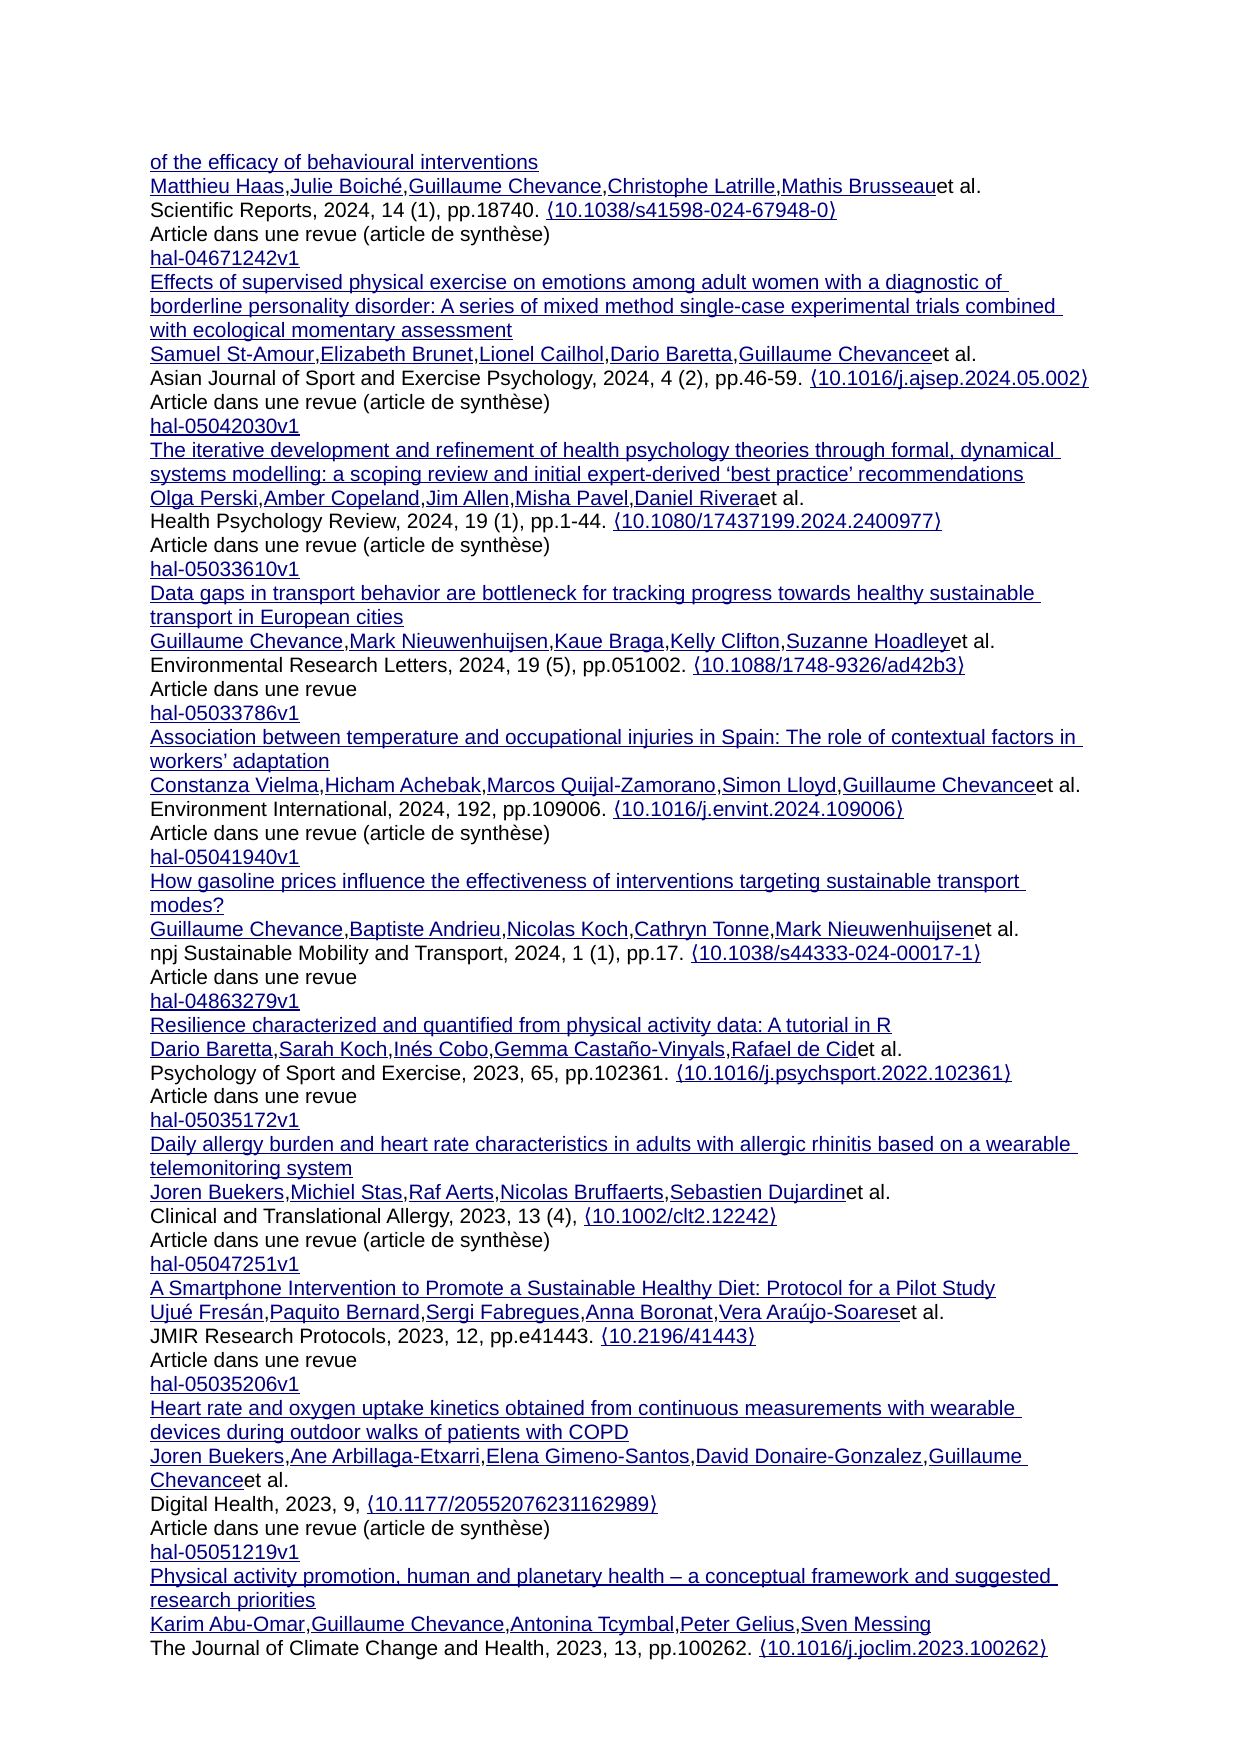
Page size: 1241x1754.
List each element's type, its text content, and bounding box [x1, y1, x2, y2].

table_cell Association between temperature and occupational injuries in Spain: The role of contextual factors in workers’ adaptation Constanza Vielma,Hicham Achebak,Marcos Quijal-Zamorano,Simon Lloyd,Guillaume Chevanceet al. Environment International, 2024, 192, pp.109006. ⟨10.1016/j.envint.2024.109006⟩ Article dans une revue (article de synthèse) hal-05041940v1 [150, 725, 1090, 869]
table_cell Data gaps in transport behavior are bottleneck for tracking progress towards healthy sustainable transport in European cities Guillaume Chevance,Mark Nieuwenhuijsen,Kaue Braga,Kelly Clifton,Suzanne Hoadleyet al. Environmental Research Letters, 2024, 19 (5), pp.051002. ⟨10.1088/1748-9326/ad42b3⟩ Article dans une revue hal-05033786v1 [150, 581, 1090, 725]
table_cell Daily allergy burden and heart rate characteristics in adults with allergic rhinitis based on a wearable telemonitoring system Joren Buekers,Michiel Stas,Raf Aerts,Nicolas Bruffaerts,Sebastien Dujardinet al. Clinical and Translational Allergy, 2023, 13 (4), ⟨10.1002/clt2.12242⟩ Article dans une revue (article de synthèse) hal-05047251v1 [150, 1132, 1090, 1276]
table_cell Effects of supervised physical exercise on emotions among adult women with a diagnostic of borderline personality disorder: A series of mixed method single-case experimental trials combined with ecological momentary assessment Samuel St-Amour,Elizabeth Brunet,Lionel Cailhol,Dario Baretta,Guillaume Chevanceet al. Asian Journal of Sport and Exercise Psychology, 2024, 4 (2), pp.46-59. ⟨10.1016/j.ajsep.2024.05.002⟩ Article dans une revue (article de synthèse) hal-05042030v1 [150, 270, 1090, 437]
table_cell Heart rate and oxygen uptake kinetics obtained from continuous measurements with wearable devices during outdoor walks of patients with COPD Joren Buekers,Ane Arbillaga-Etxarri,Elena Gimeno-Santos,David Donaire-Gonzalez,Guillaume Chevanceet al. Digital Health, 2023, 9, ⟨10.1177/20552076231162989⟩ Article dans une revue (article de synthèse) hal-05051219v1 [150, 1396, 1090, 1563]
table_cell A Smartphone Intervention to Promote a Sustainable Healthy Diet: Protocol for a Pilot Study Ujué Fresán,Paquito Bernard,Sergi Fabregues,Anna Boronat,Vera Araújo-Soareset al. JMIR Research Protocols, 2023, 12, pp.e41443. ⟨10.2196/41443⟩ Article dans une revue hal-05035206v1 [150, 1276, 1090, 1396]
table_cell The iterative development and refinement of health psychology theories through formal, dynamical systems modelling: a scoping review and initial expert-derived ‘best practice’ recommendations Olga Perski,Amber Copeland,Jim Allen,Misha Pavel,Daniel Riveraet al. Health Psychology Review, 2024, 19 (1), pp.1-44. ⟨10.1080/17437199.2024.2400977⟩ Article dans une revue (article de synthèse) hal-05033610v1 [150, 438, 1090, 581]
table_cell Physical activity promotion, human and planetary health – a conceptual framework and suggested research priorities Karim Abu-Omar,Guillaume Chevance,Antonina Tcymbal,Peter Gelius,Sven Messing The Journal of Climate Change and Health, 2023, 13, pp.100262. ⟨10.1016/j.joclim.2023.100262⟩ [150, 1564, 1090, 1659]
table_cell Resilience characterized and quantified from physical activity data: A tutorial in R Dario Baretta,Sarah Koch,Inés Cobo,Gemma Castaño-Vinyals,Rafael de Cidet al. Psychology of Sport and Exercise, 2023, 65, pp.102361. ⟨10.1016/j.psychsport.2022.102361⟩ Article dans une revue hal-05035172v1 [150, 1013, 1090, 1132]
table_cell How gasoline prices influence the effectiveness of interventions targeting sustainable transport modes? Guillaume Chevance,Baptiste Andrieu,Nicolas Koch,Cathryn Tonne,Mark Nieuwenhuijsenet al. npj Sustainable Mobility and Transport, 2024, 1 (1), pp.17. ⟨10.1038/s44333-024-00017-1⟩ Article dans une revue hal-04863279v1 [150, 869, 1090, 1012]
table_cell of the efficacy of behavioural interventions Matthieu Haas,Julie Boiché,Guillaume Chevance,Christophe Latrille,Mathis Brusseauet al. Scientific Reports, 2024, 14 (1), pp.18740. ⟨10.1038/s41598-024-67948-0⟩ Article dans une revue (article de synthèse) hal-04671242v1 [150, 150, 1090, 270]
